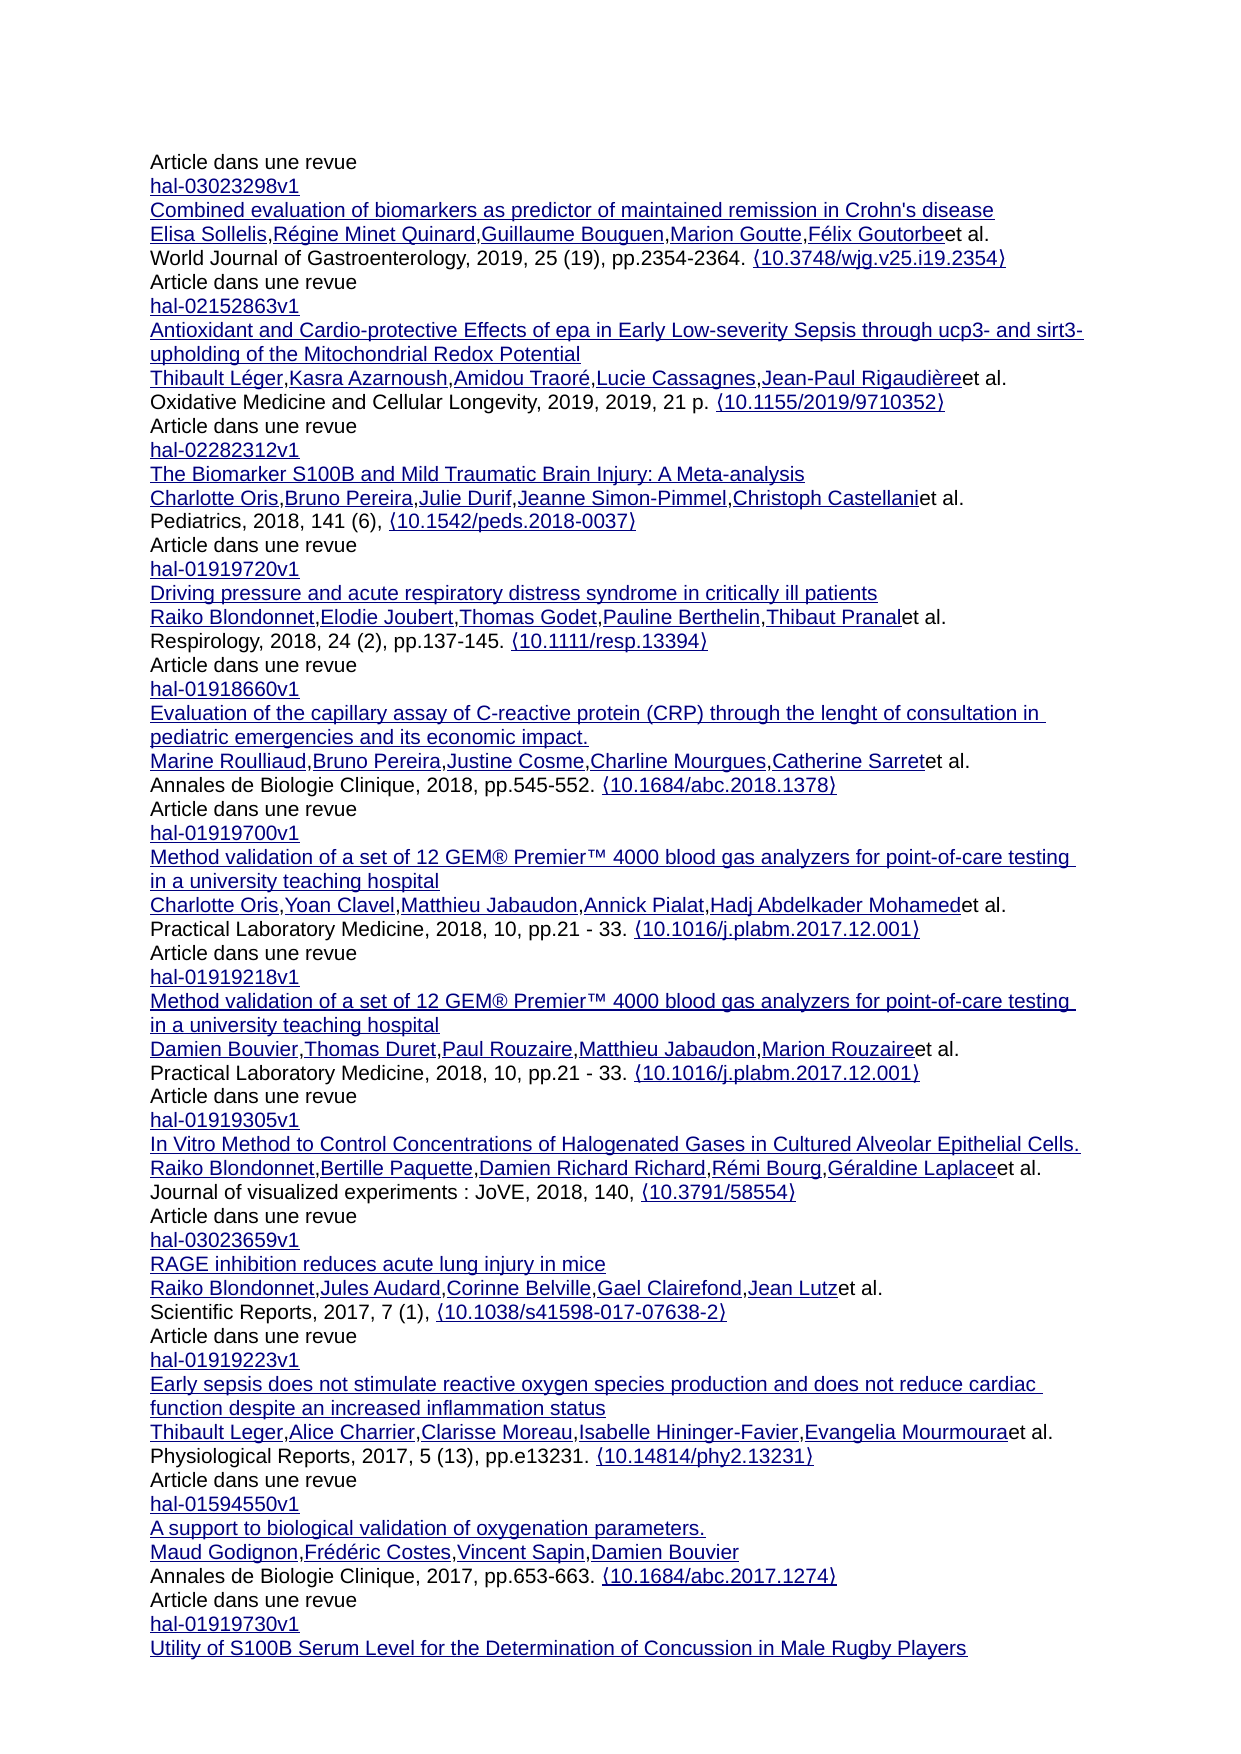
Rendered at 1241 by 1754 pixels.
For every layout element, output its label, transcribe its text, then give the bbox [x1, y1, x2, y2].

table_cell Article dans une revue hal-03023298v1 [150, 150, 1090, 198]
table_cell Utility of S100B Serum Level for the Determination of Concussion in Male Rugby Players [150, 1635, 1090, 1659]
table_cell Evaluation of the capillary assay of C-reactive protein (CRP) through the lenght of consultation in pediatric emergencies and its economic impact. Marine Roulliaud,Bruno Pereira,Justine Cosme,Charline Mourgues,Catherine Sarretet al. Annales de Biologie Clinique, 2018, pp.545-552. ⟨10.1684/abc.2018.1378⟩ Article dans une revue hal-01919700v1 [150, 701, 1090, 845]
table_cell The Biomarker S100B and Mild Traumatic Brain Injury: A Meta-analysis Charlotte Oris,Bruno Pereira,Julie Durif,Jeanne Simon-Pimmel,Christoph Castellaniet al. Pediatrics, 2018, 141 (6), ⟨10.1542/peds.2018-0037⟩ Article dans une revue hal-01919720v1 [150, 461, 1090, 581]
table_cell Driving pressure and acute respiratory distress syndrome in critically ill patients Raiko Blondonnet,Elodie Joubert,Thomas Godet,Pauline Berthelin,Thibaut Pranalet al. Respirology, 2018, 24 (2), pp.137-145. ⟨10.1111/resp.13394⟩ Article dans une revue hal-01918660v1 [150, 581, 1090, 701]
table_cell Combined evaluation of biomarkers as predictor of maintained remission in Crohn's disease Elisa Sollelis,Régine Minet Quinard,Guillaume Bouguen,Marion Goutte,Félix Goutorbeet al. World Journal of Gastroenterology, 2019, 25 (19), pp.2354-2364. ⟨10.3748/wjg.v25.i19.2354⟩ Article dans une revue hal-02152863v1 [150, 198, 1090, 318]
table_cell Method validation of a set of 12 GEM® Premier™ 4000 blood gas analyzers for point-of-care testing in a university teaching hospital Damien Bouvier,Thomas Duret,Paul Rouzaire,Matthieu Jabaudon,Marion Rouzaireet al. Practical Laboratory Medicine, 2018, 10, pp.21 - 33. ⟨10.1016/j.plabm.2017.12.001⟩ Article dans une revue hal-01919305v1 [150, 989, 1090, 1132]
table_cell RAGE inhibition reduces acute lung injury in mice Raiko Blondonnet,Jules Audard,Corinne Belville,Gael Clairefond,Jean Lutzet al. Scientific Reports, 2017, 7 (1), ⟨10.1038/s41598-017-07638-2⟩ Article dans une revue hal-01919223v1 [150, 1252, 1090, 1372]
table_cell Early sepsis does not stimulate reactive oxygen species production and does not reduce cardiac function despite an increased inflammation status Thibault Leger,Alice Charrier,Clarisse Moreau,Isabelle Hininger-Favier,Evangelia Mourmouraet al. Physiological Reports, 2017, 5 (13), pp.e13231. ⟨10.14814/phy2.13231⟩ Article dans une revue hal-01594550v1 [150, 1372, 1090, 1516]
table_cell Method validation of a set of 12 GEM® Premier™ 4000 blood gas analyzers for point-of-care testing in a university teaching hospital Charlotte Oris,Yoan Clavel,Matthieu Jabaudon,Annick Pialat,Hadj Abdelkader Mohamedet al. Practical Laboratory Medicine, 2018, 10, pp.21 - 33. ⟨10.1016/j.plabm.2017.12.001⟩ Article dans une revue hal-01919218v1 [150, 845, 1090, 988]
table_cell Antioxidant and Cardio-protective Effects of epa in Early Low-severity Sepsis through ucp3- and sirt3-upholding of the Mitochondrial Redox Potential Thibault Léger,Kasra Azarnoush,Amidou Traoré,Lucie Cassagnes,Jean-Paul Rigaudièreet al. Oxidative Medicine and Cellular Longevity, 2019, 2019, 21 p. ⟨10.1155/2019/9710352⟩ Article dans une revue hal-02282312v1 [150, 318, 1090, 461]
table_cell In Vitro Method to Control Concentrations of Halogenated Gases in Cultured Alveolar Epithelial Cells. Raiko Blondonnet,Bertille Paquette,Damien Richard Richard,Rémi Bourg,Géraldine Laplaceet al. Journal of visualized experiments : JoVE, 2018, 140, ⟨10.3791/58554⟩ Article dans une revue hal-03023659v1 [150, 1132, 1090, 1252]
table_cell A support to biological validation of oxygenation parameters. Maud Godignon,Frédéric Costes,Vincent Sapin,Damien Bouvier Annales de Biologie Clinique, 2017, pp.653-663. ⟨10.1684/abc.2017.1274⟩ Article dans une revue hal-01919730v1 [150, 1516, 1090, 1635]
